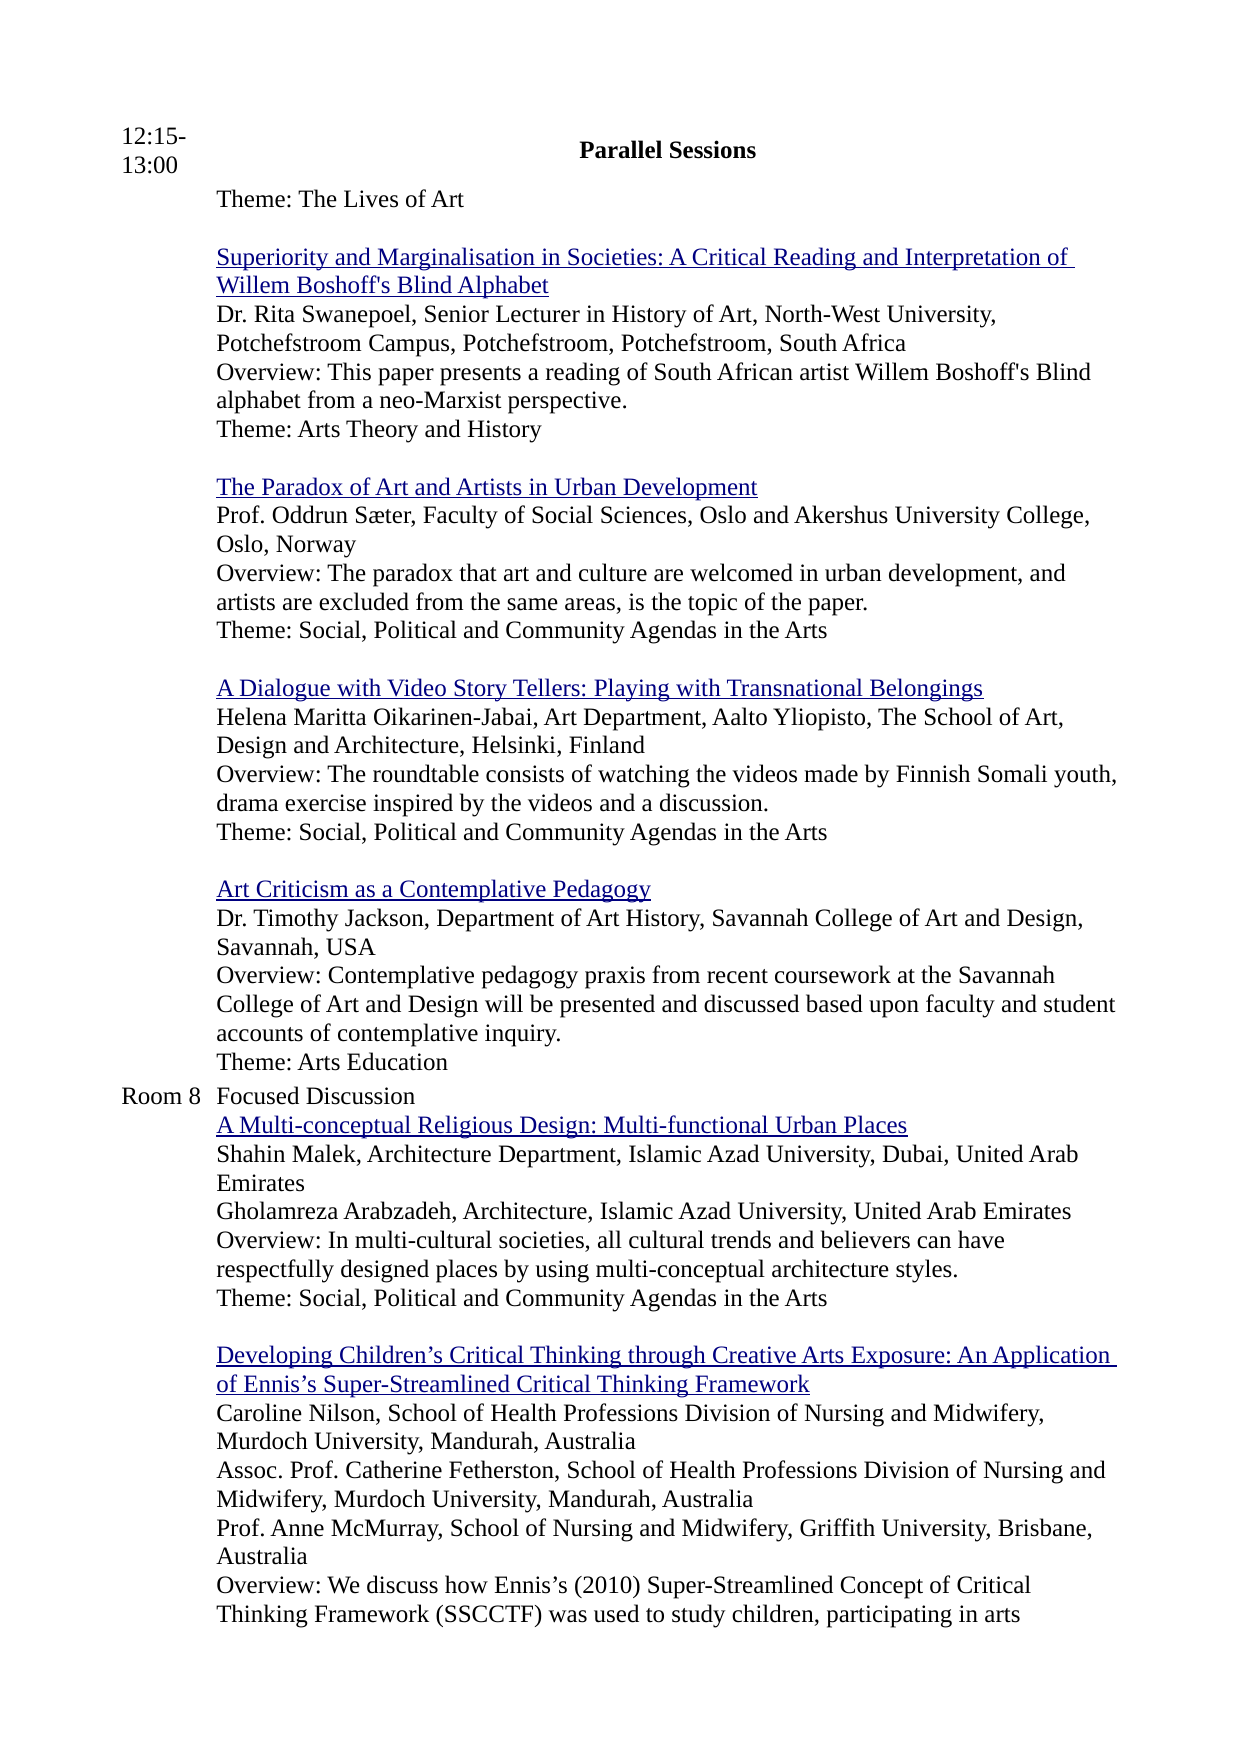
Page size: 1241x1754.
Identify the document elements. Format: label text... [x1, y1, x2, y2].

table_cell Room 8 [118, 1079, 213, 1631]
table_cell Focused Discussion A Multi-conceptual Religious Design: Multi-functional Urban Places Shahin Malek, Architecture Department, Islamic Azad University, Dubai, United Arab Emirates Gholamreza Arabzadeh, Architecture, Islamic Azad University, United Arab Emirates Overview: In multi-cultural societies, all cultural trends and believers can have respectfully designed places by using multi-conceptual architecture styles. Theme: Social, Political and Community Agendas in the Arts Developing Children’s Critical Thinking through Creative Arts Exposure: An Application of Ennis’s Super-Streamlined Critical Thinking Framework Caroline Nilson, School of Health Professions Division of Nursing and Midwifery, Murdoch University, Mandurah, Australia Assoc. Prof. Catherine Fetherston, School of Health Professions Division of Nursing and Midwifery, Murdoch University, Mandurah, Australia Prof. Anne McMurray, School of Nursing and Midwifery, Griffith University, Brisbane, Australia Overview: We discuss how Ennis’s (2010) Super-Streamlined Concept of Critical Thinking Framework (SSCCTF) was used to study children, participating in arts [213, 1079, 1122, 1631]
table_header 12:15-13:00 [118, 118, 213, 181]
table_cell [118, 181, 213, 1078]
table_cell Theme: The Lives of Art Superiority and Marginalisation in Societies: A Critical Reading and Interpretation of Willem Boshoff's Blind Alphabet Dr. Rita Swanepoel, Senior Lecturer in History of Art, North-West University, Potchefstroom Campus, Potchefstroom, Potchefstroom, South Africa Overview: This paper presents a reading of South African artist Willem Boshoff's Blind alphabet from a neo-Marxist perspective. Theme: Arts Theory and History The Paradox of Art and Artists in Urban Development Prof. Oddrun Sæter, Faculty of Social Sciences, Oslo and Akershus University College, Oslo, Norway Overview: The paradox that art and culture are welcomed in urban development, and artists are excluded from the same areas, is the topic of the paper. Theme: Social, Political and Community Agendas in the Arts A Dialogue with Video Story Tellers: Playing with Transnational Belongings Helena Maritta Oikarinen-Jabai, Art Department, Aalto Yliopisto, The School of Art, Design and Architecture, Helsinki, Finland Overview: The roundtable consists of watching the videos made by Finnish Somali youth, drama exercise inspired by the videos and a discussion. Theme: Social, Political and Community Agendas in the Arts Art Criticism as a Contemplative Pedagogy Dr. Timothy Jackson, Department of Art History, Savannah College of Art and Design, Savannah, USA Overview: Contemplative pedagogy praxis from recent coursework at the Savannah College of Art and Design will be presented and discussed based upon faculty and student accounts of contemplative inquiry. Theme: Arts Education [213, 181, 1122, 1078]
table_header Parallel Sessions [213, 118, 1122, 181]
